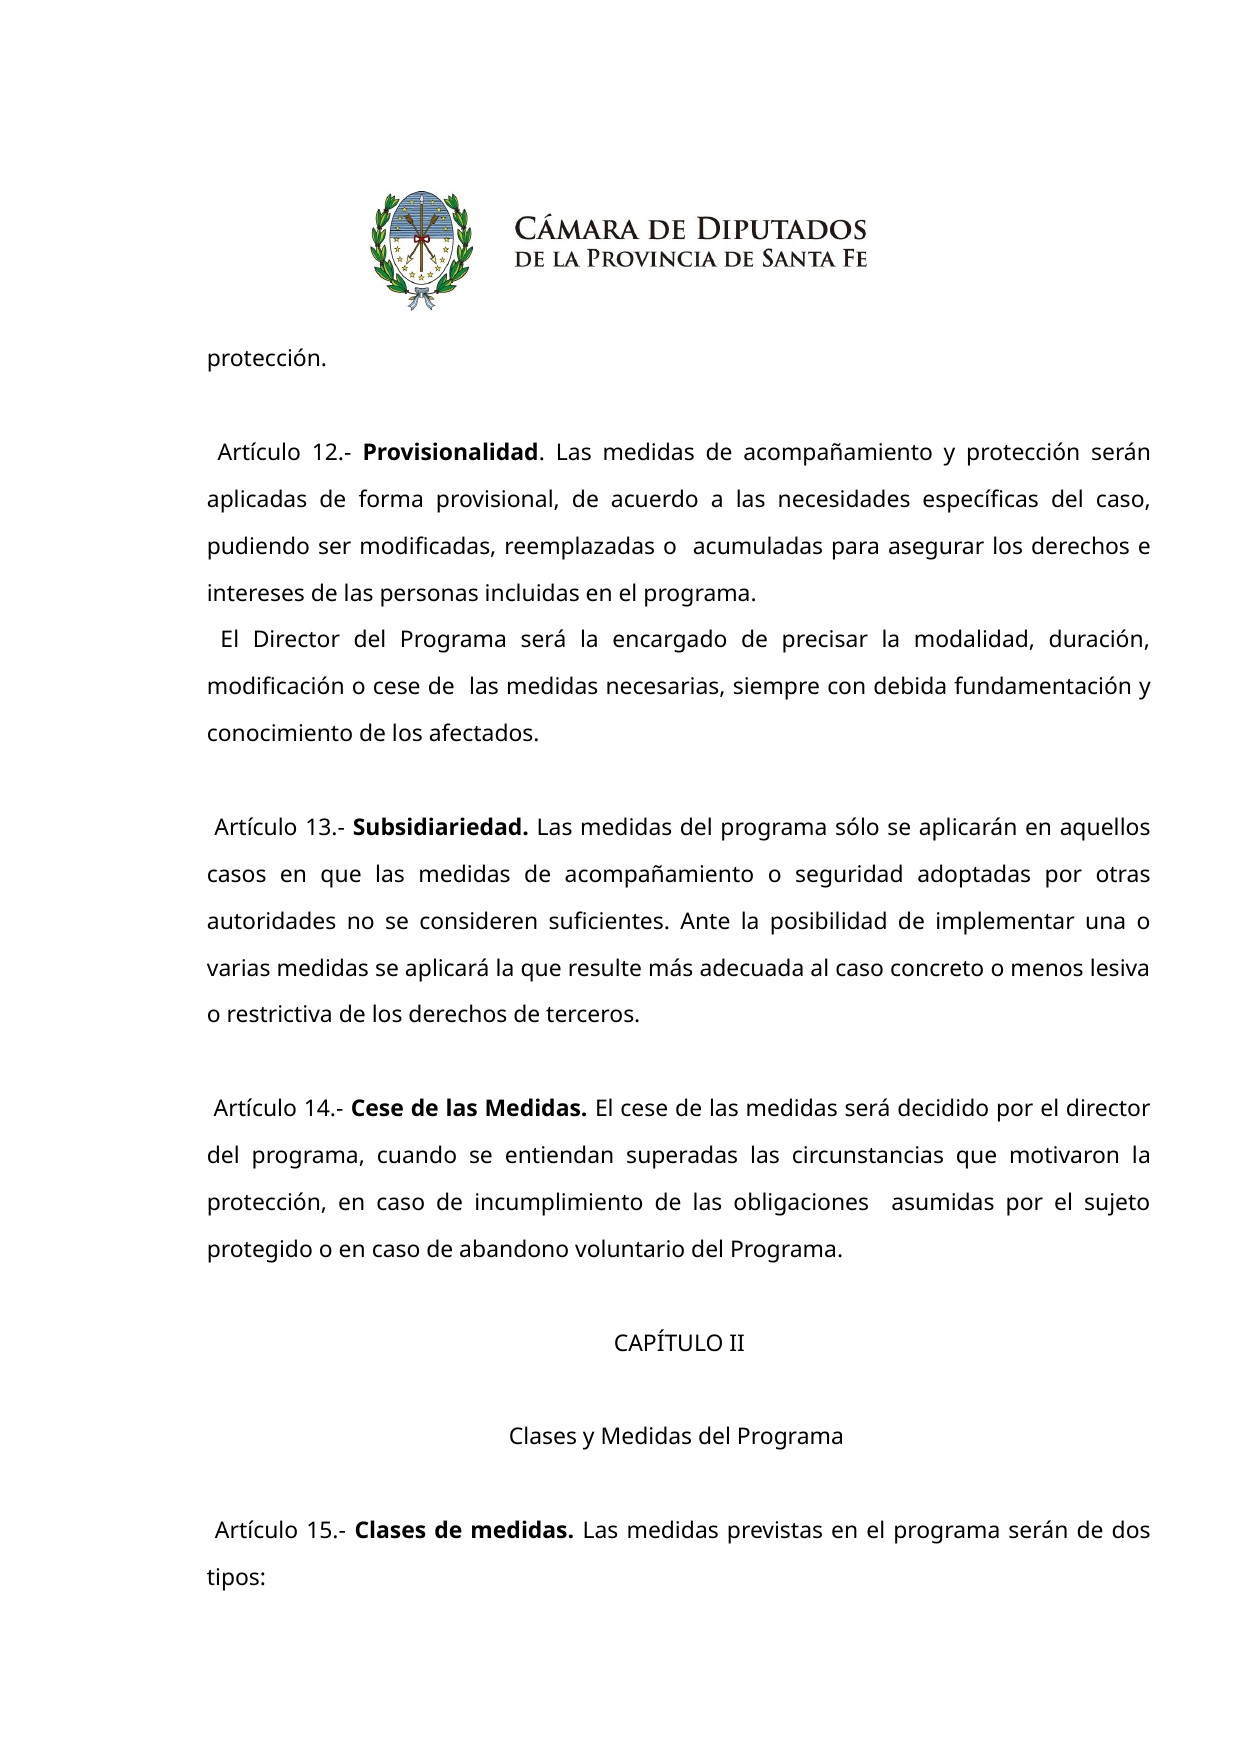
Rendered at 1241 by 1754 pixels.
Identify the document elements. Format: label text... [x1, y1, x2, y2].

text protección. [207, 342, 1152, 373]
text Artículo 12.- Provisionalidad. Las medidas de acompañamiento y protección serán aplicadas de forma provisional, de acuerdo a las necesidades específicas del caso, pudiendo ser modificadas, reemplazadas o acumuladas para asegurar los derechos e intereses de las personas incluidas en el programa. [207, 436, 1152, 608]
text Artículo 14.- Cese de las Medidas. El cese de las medidas será decidido por el director del programa, cuando se entiendan superadas las circunstancias que motivaron la protección, en caso de incumplimiento de las obligaciones asumidas por el sujeto protegido o en caso de abandono voluntario del Programa. [207, 1092, 1152, 1264]
text Clases y Medidas del Programa [207, 1420, 1152, 1452]
picture [370, 191, 867, 315]
text Artículo 15.- Clases de medidas. Las medidas previstas en el programa serán de dos tipos: [207, 1514, 1152, 1592]
text El Director del Programa será la encargado de precisar la modalidad, duración, modificación o cese de las medidas necesarias, siempre con debida fundamentación y conocimiento de los afectados. [207, 623, 1152, 748]
text Artículo 13.- Subsidiariedad. Las medidas del programa sólo se aplicarán en aquellos casos en que las medidas de acompañamiento o seguridad adoptadas por otras autoridades no se consideren suficientes. Ante la posibilidad de implementar una o varias medidas se aplicará la que resulte más adecuada al caso concreto o menos lesiva o restrictiva de los derechos de terceros. [207, 811, 1152, 1030]
text CAPÍTULO II [207, 1327, 1152, 1358]
